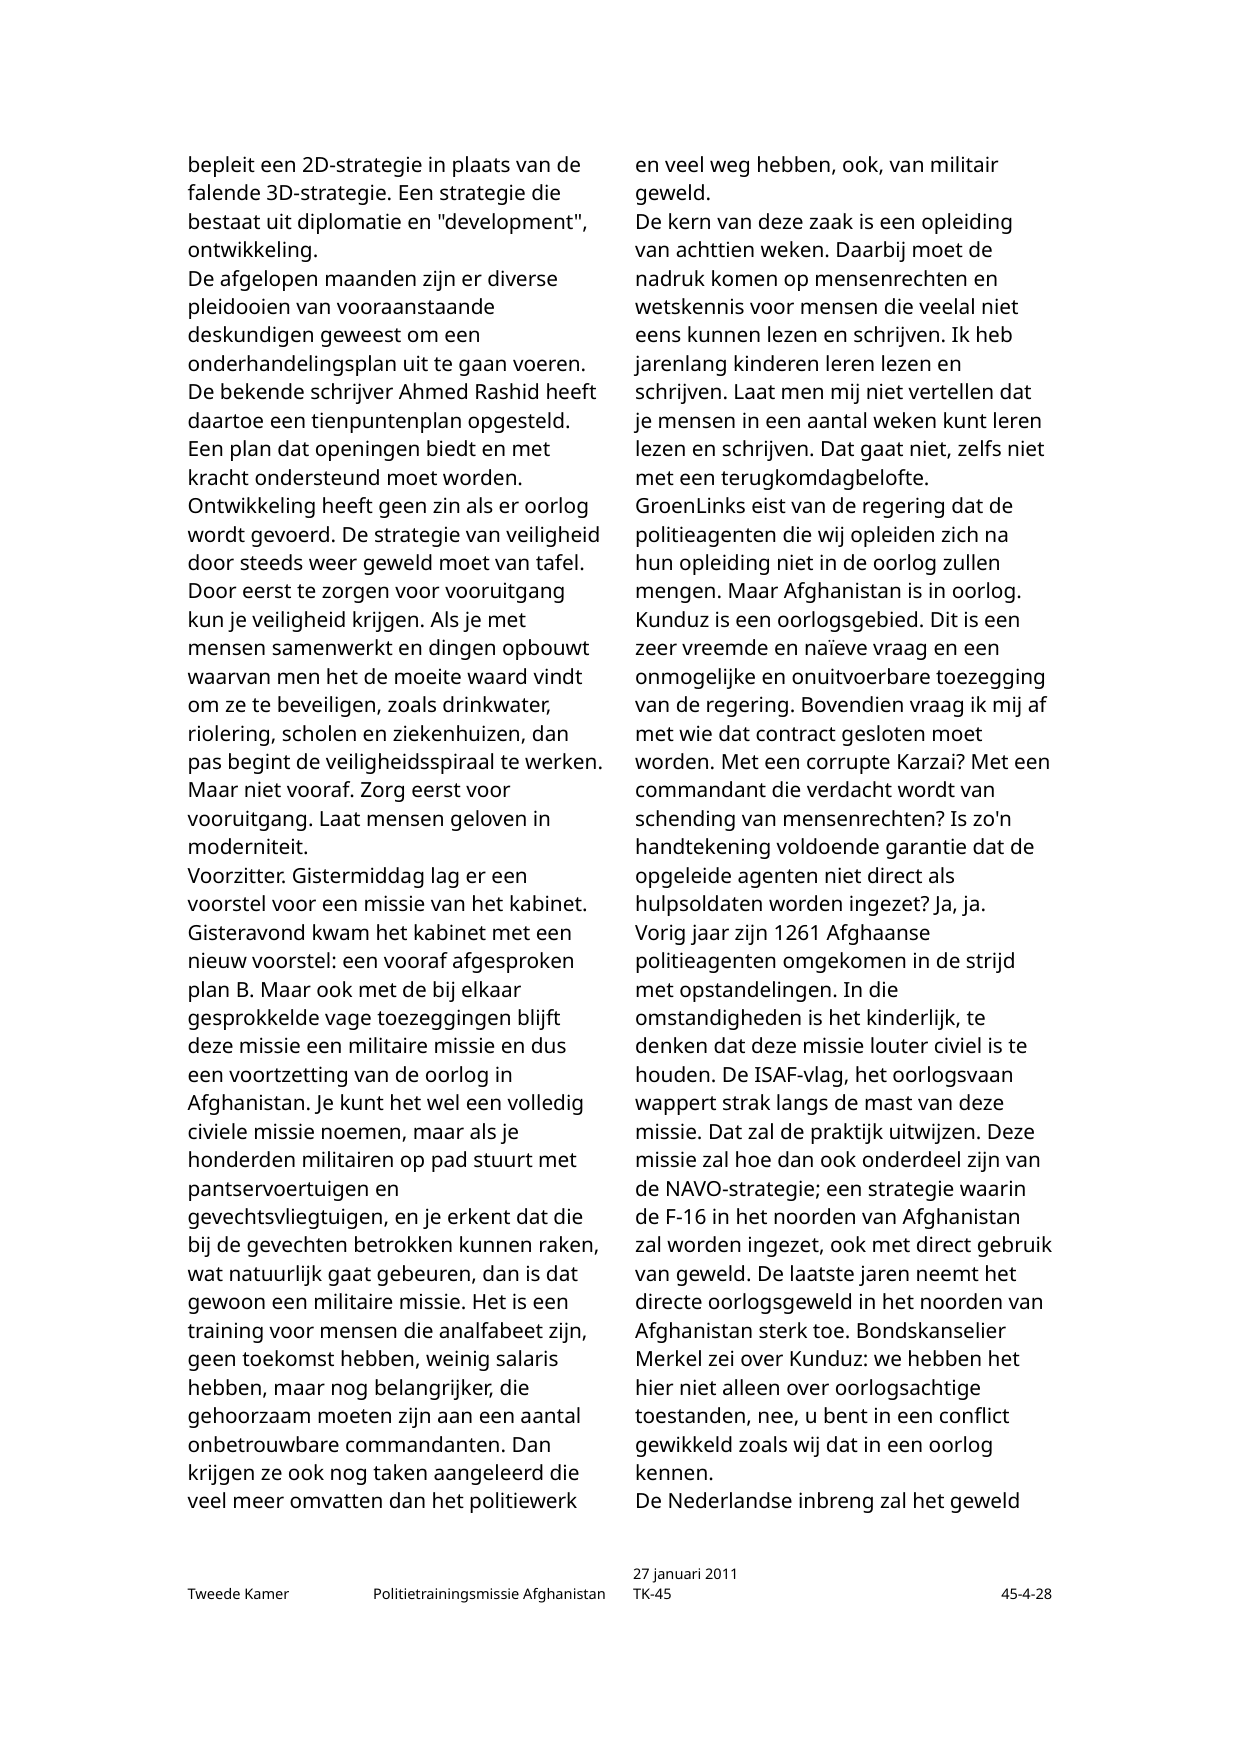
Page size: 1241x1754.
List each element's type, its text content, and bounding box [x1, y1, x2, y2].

text De afgelopen maanden zijn er diverse pleidooien van vooraanstaande deskundigen geweest om een onderhandelingsplan uit te gaan voeren. De bekende schrijver Ahmed Rashid heeft daartoe een tienpuntenplan opgesteld. Een plan dat openingen biedt en met kracht ondersteund moet worden. Ontwikkeling heeft geen zin als er oorlog wordt gevoerd. De strategie van veiligheid door steeds weer geweld moet van tafel. Door eerst te zorgen voor vooruitgang kun je veiligheid krijgen. Als je met mensen samenwerkt en dingen opbouwt waarvan men het de moeite waard vindt om ze te beveiligen, zoals drinkwater, riolering, scholen en ziekenhuizen, dan pas begint de veiligheidsspiraal te werken. Maar niet vooraf. Zorg eerst voor vooruitgang. Laat mensen geloven in moderniteit. [187, 264, 605, 861]
text GroenLinks eist van de regering dat de politieagenten die wij opleiden zich na hun opleiding niet in de oorlog zullen mengen. Maar Afghanistan is in oorlog. Kunduz is een oorlogsgebied. Dit is een zeer vreemde en naïeve vraag en een onmogelijke en onuitvoerbare toezegging van de regering. Bovendien vraag ik mij af met wie dat contract gesloten moet worden. Met een corrupte Karzai? Met een commandant die verdacht wordt van schending van mensenrechten? Is zo'n handtekening voldoende garantie dat de opgeleide agenten niet direct als hulpsoldaten worden ingezet? Ja, ja. [635, 491, 1053, 918]
text en veel weg hebben, ook, van militair geweld. [635, 150, 1053, 207]
text Vorig jaar zijn 1261 Afghaanse politieagenten omgekomen in de strijd met opstandelingen. In die omstandigheden is het kinderlijk, te denken dat deze missie louter civiel is te houden. De ISAF-vlag, het oorlogsvaan wappert strak langs de mast van deze missie. Dat zal de praktijk uitwijzen. Deze missie zal hoe dan ook onderdeel zijn van de NAVO-strategie; een strategie waarin de F-16 in het noorden van Afghanistan zal worden ingezet, ook met direct gebruik van geweld. De laatste jaren neemt het directe oorlogsgeweld in het noorden van Afghanistan sterk toe. Bondskanselier Merkel zei over Kunduz: we hebben het hier niet alleen over oorlogsachtige toestanden, nee, u bent in een conflict gewikkeld zoals wij dat in een oorlog kennen. [635, 918, 1053, 1487]
text De kern van deze zaak is een opleiding van achttien weken. Daarbij moet de nadruk komen op mensenrechten en wetskennis voor mensen die veelal niet eens kunnen lezen en schrijven. Ik heb jarenlang kinderen leren lezen en schrijven. Laat men mij niet vertellen dat je mensen in een aantal weken kunt leren lezen en schrijven. Dat gaat niet, zelfs niet met een terugkomdagbelofte. [635, 207, 1053, 491]
text De Nederlandse inbreng zal het geweld [635, 1487, 1053, 1515]
text Voorzitter. Gistermiddag lag er een voorstel voor een missie van het kabinet. Gisteravond kwam het kabinet met een nieuw voorstel: een vooraf afgesproken plan B. Maar ook met de bij elkaar gesprokkelde vage toezeggingen blijft deze missie een militaire missie en dus een voortzetting van de oorlog in Afghanistan. Je kunt het wel een volledig civiele missie noemen, maar als je honderden militairen op pad stuurt met pantservoertuigen en gevechtsvliegtuigen, en je erkent dat die bij de gevechten betrokken kunnen raken, wat natuurlijk gaat gebeuren, dan is dat gewoon een militaire missie. Het is een training voor mensen die analfabeet zijn, geen toekomst hebben, weinig salaris hebben, maar nog belangrijker, die gehoorzaam moeten zijn aan een aantal onbetrouwbare commandanten. Dan krijgen ze ook nog taken aangeleerd die veel meer omvatten dan het politiewerk [187, 861, 605, 1515]
text bepleit een 2D-strategie in plaats van de falende 3D-strategie. Een strategie die bestaat uit diplomatie en "development", ontwikkeling. [187, 150, 605, 264]
